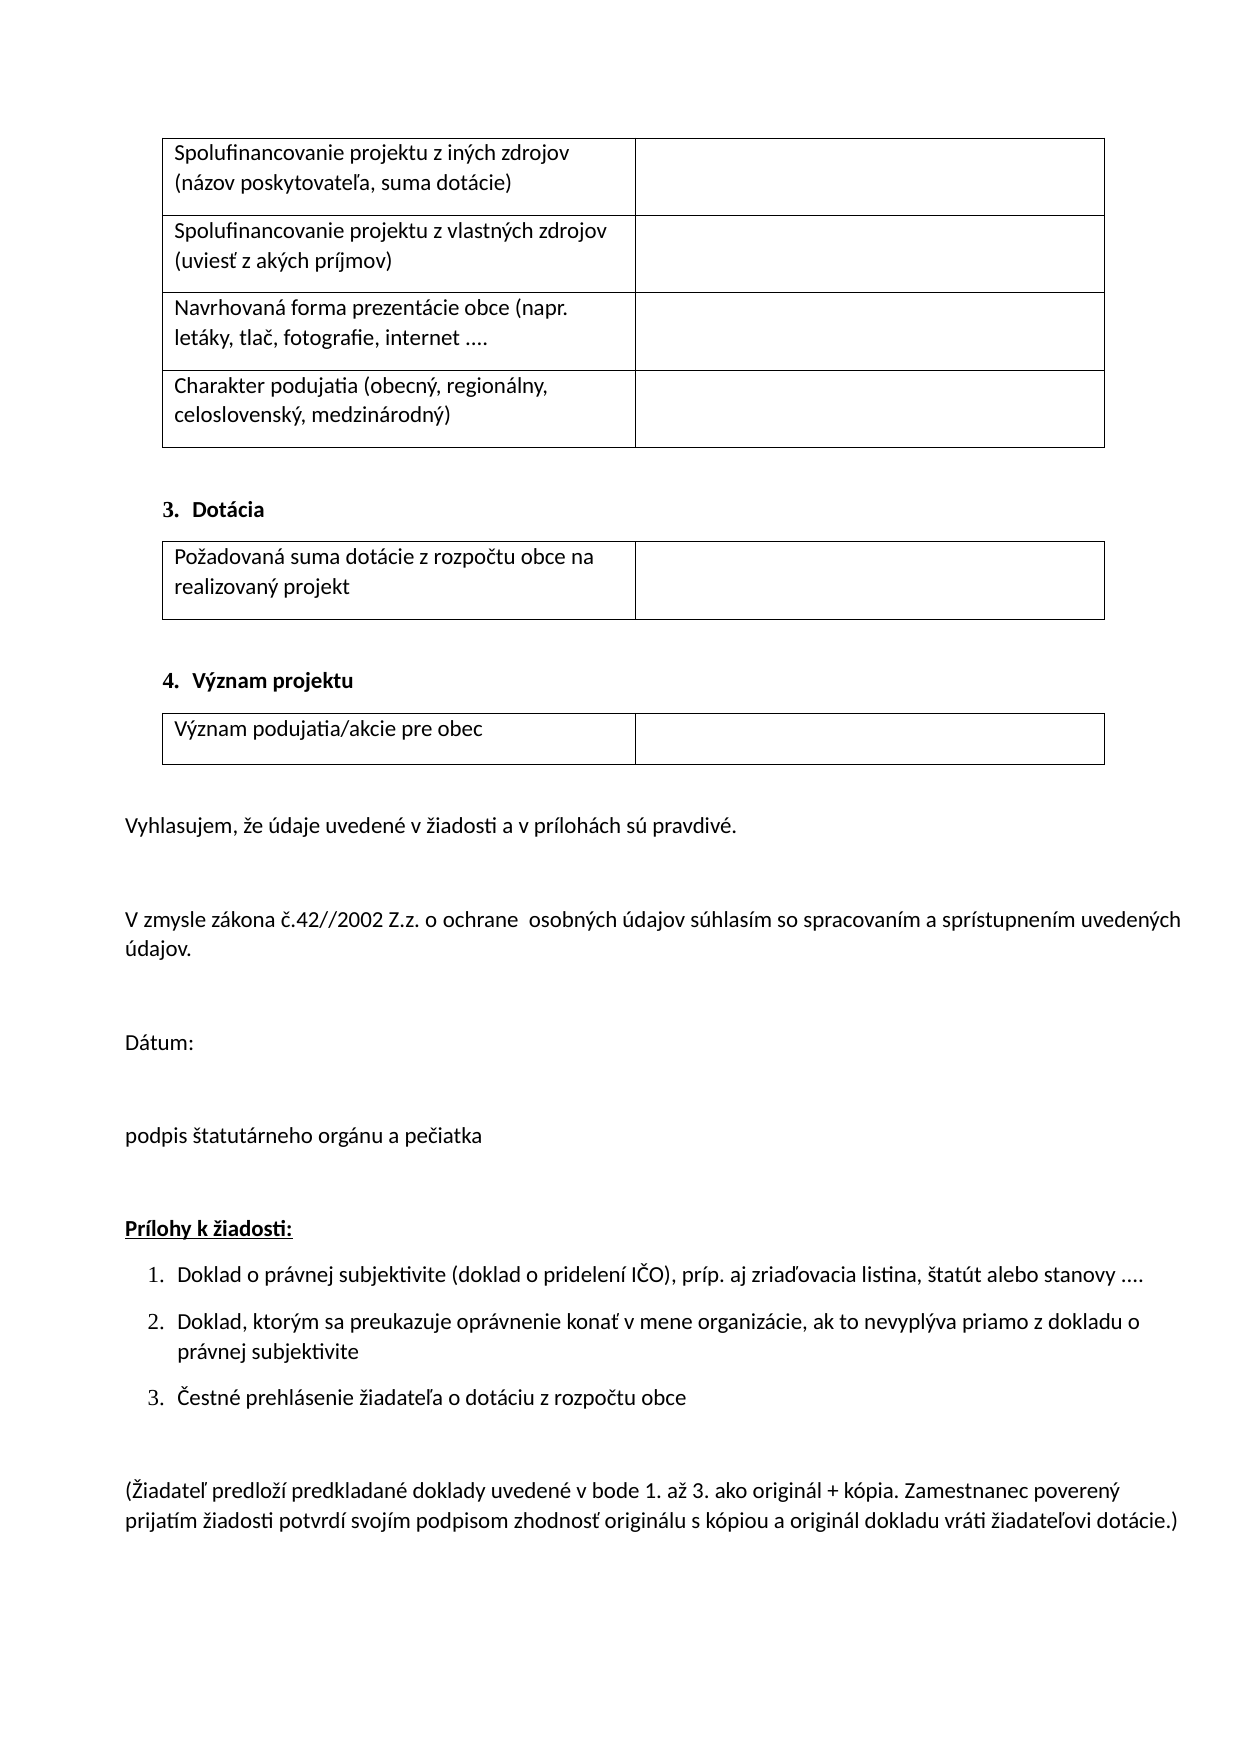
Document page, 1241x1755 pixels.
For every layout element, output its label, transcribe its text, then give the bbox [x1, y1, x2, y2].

table_cell [636, 371, 1104, 447]
list Význam projektu [162, 666, 1195, 694]
table_header Spolufinancovanie projektu z iných zdrojov (názov poskytovateľa, suma dotácie) [163, 139, 635, 215]
table_header [636, 542, 1104, 619]
text podpis štatutárneho orgánu a pečiatka [125, 1121, 1195, 1149]
table_cell Charakter podujatia (obecný, regionálny, celoslovenský, medzinárodný) [163, 371, 635, 447]
table_cell [636, 293, 1104, 370]
list Čestné prehlásenie žiadateľa o dotáciu z rozpočtu obce [147, 1383, 1195, 1412]
text Prílohy k žiadosti: [125, 1214, 1195, 1242]
table_cell Spolufinancovanie projektu z vlastných zdrojov (uviesť z akých príjmov) [163, 216, 635, 292]
table_header Význam podujatia/akcie pre obec [163, 714, 635, 764]
text Dátum: [125, 1028, 1195, 1056]
table_header Požadovaná suma dotácie z rozpočtu obce na realizovaný projekt [163, 542, 635, 619]
text V zmysle zákona č.42//2002 Z.z. o ochrane osobných údajov súhlasím so spracovaním a sprístupnením uvedených údajov. [125, 905, 1195, 963]
list Doklad o právnej subjektivite (doklad o pridelení IČO), príp. aj zriaďovacia listina, štatút alebo stanovy .... [147, 1261, 1195, 1288]
list Doklad, ktorým sa preukazuje oprávnenie konať v mene organizácie, ak to nevyplýva priamo z dokladu o právnej subjektivite [147, 1307, 1195, 1365]
table_cell Navrhovaná forma prezentácie obce (napr. letáky, tlač, fotografie, internet .... [163, 293, 635, 370]
table_header [636, 139, 1104, 215]
text Vyhlasujem, že údaje uvedené v žiadosti a v prílohách sú pravdivé. [125, 812, 1195, 839]
table_cell [636, 216, 1104, 292]
list Dotácia [162, 495, 1195, 523]
table_header [636, 714, 1104, 764]
text (Žiadateľ predloží predkladané doklady uvedené v bode 1. až 3. ako originál + kópia. Zamestnanec poverený prijatím žiadosti potvrdí svojím podpisom zhodnosť originálu s kópiou a originál dokladu vráti žiadateľovi dotácie.) [125, 1477, 1195, 1534]
